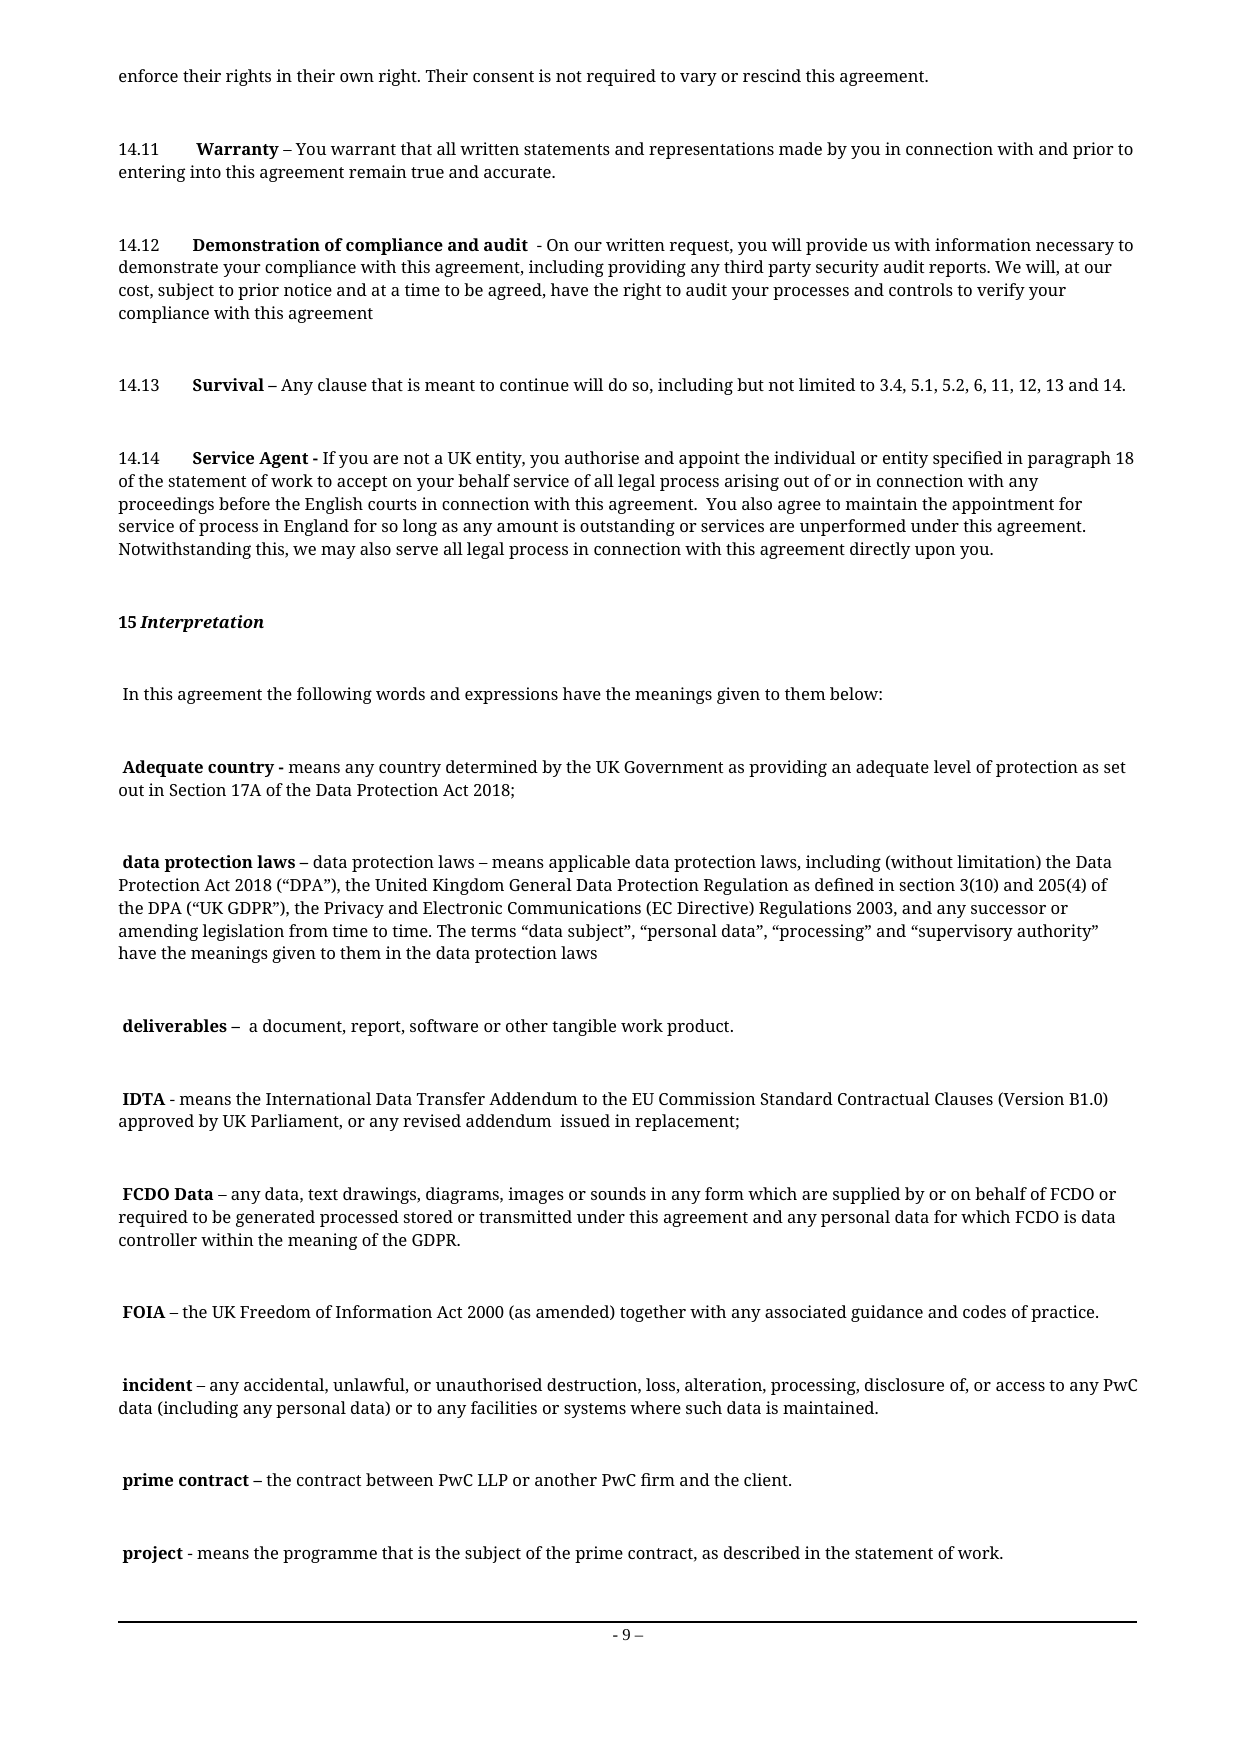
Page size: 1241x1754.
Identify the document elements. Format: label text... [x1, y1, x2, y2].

text data protection laws – data protection laws – means applicable data protection laws, including (without limitation) the Data Protection Act 2018 (“DPA”), the United Kingdom General Data Protection Regulation as defined in section 3(10) and 205(4) of the DPA (“UK GDPR”), the Privacy and Electronic Communications (EC Directive) Regulations 2003, and any successor or amending legislation from time to time. The terms “data subject”, “personal data”, “processing” and “supervisory authority” have the meanings given to them in the data protection laws [118, 851, 1137, 964]
text Adequate country - means any country determined by the UK Government as providing an adequate level of protection as set out in Section 17A of the Data Protection Act 2018; [118, 756, 1137, 801]
text FOIA – the UK Freedom of Information Act 2000 (as amended) together with any associated guidance and codes of practice. [118, 1301, 1152, 1323]
text IDTA - means the International Data Transfer Addendum to the EU Commission Standard Contractual Clauses (Version B1.0) approved by UK Parliament, or any revised addendum issued in replacement; [118, 1087, 1152, 1133]
text In this agreement the following words and expressions have the meanings given to them below: [118, 683, 1137, 706]
text prime contract – the contract between PwC LLP or another PwC firm and the client. [118, 1469, 1137, 1492]
text deliverables – a document, report, software or other tangible work product. [118, 1014, 1152, 1037]
text 14.11 Warranty – You warrant that all written statements and representations made by you in connection with and prior to entering into this agreement remain true and accurate. [118, 138, 1137, 183]
text enforce their rights in their own right. Their consent is not required to vary or rescind this agreement. [118, 65, 1137, 88]
text FCDO Data – any data, text drawings, diagrams, images or sounds in any form which are supplied by or on behalf of FCDO or required to be generated processed stored or transmitted under this agreement and any personal data for which FCDO is data controller within the meaning of the GDPR. [118, 1183, 1152, 1251]
text 14.14 Service Agent - If you are not a UK entity, you authorise and appoint the individual or entity specified in paragraph 18 of the statement of work to accept on your behalf service of all legal process arising out of or in connection with any proceedings before the English courts in connection with this agreement. You also agree to maintain the appointment for service of process in England for so long as any amount is outstanding or services are unperformed under this agreement. Notwithstanding this, we may also serve all legal process in connection with this agreement directly upon you. [118, 447, 1137, 560]
text incident – any accidental, unlawful, or unauthorised destruction, loss, alteration, processing, disclosure of, or access to any PwC data (including any personal data) or to any facilities or systems where such data is maintained. [118, 1373, 1152, 1419]
text 14.13 Survival – Any clause that is meant to continue will do so, including but not limited to 3.4, 5.1, 5.2, 6, 11, 12, 13 and 14. [118, 374, 1137, 397]
text 15 Interpretation [118, 610, 1137, 633]
text 14.12 Demonstration of compliance and audit - On our written request, you will provide us with information necessary to demonstrate your compliance with this agreement, including providing any third party security audit reports. We will, at our cost, subject to prior notice and at a time to be agreed, have the right to audit your processes and controls to verify your compliance with this agreement [118, 233, 1137, 324]
text project - means the programme that is the subject of the prime contract, as described in the statement of work. [118, 1542, 1137, 1564]
